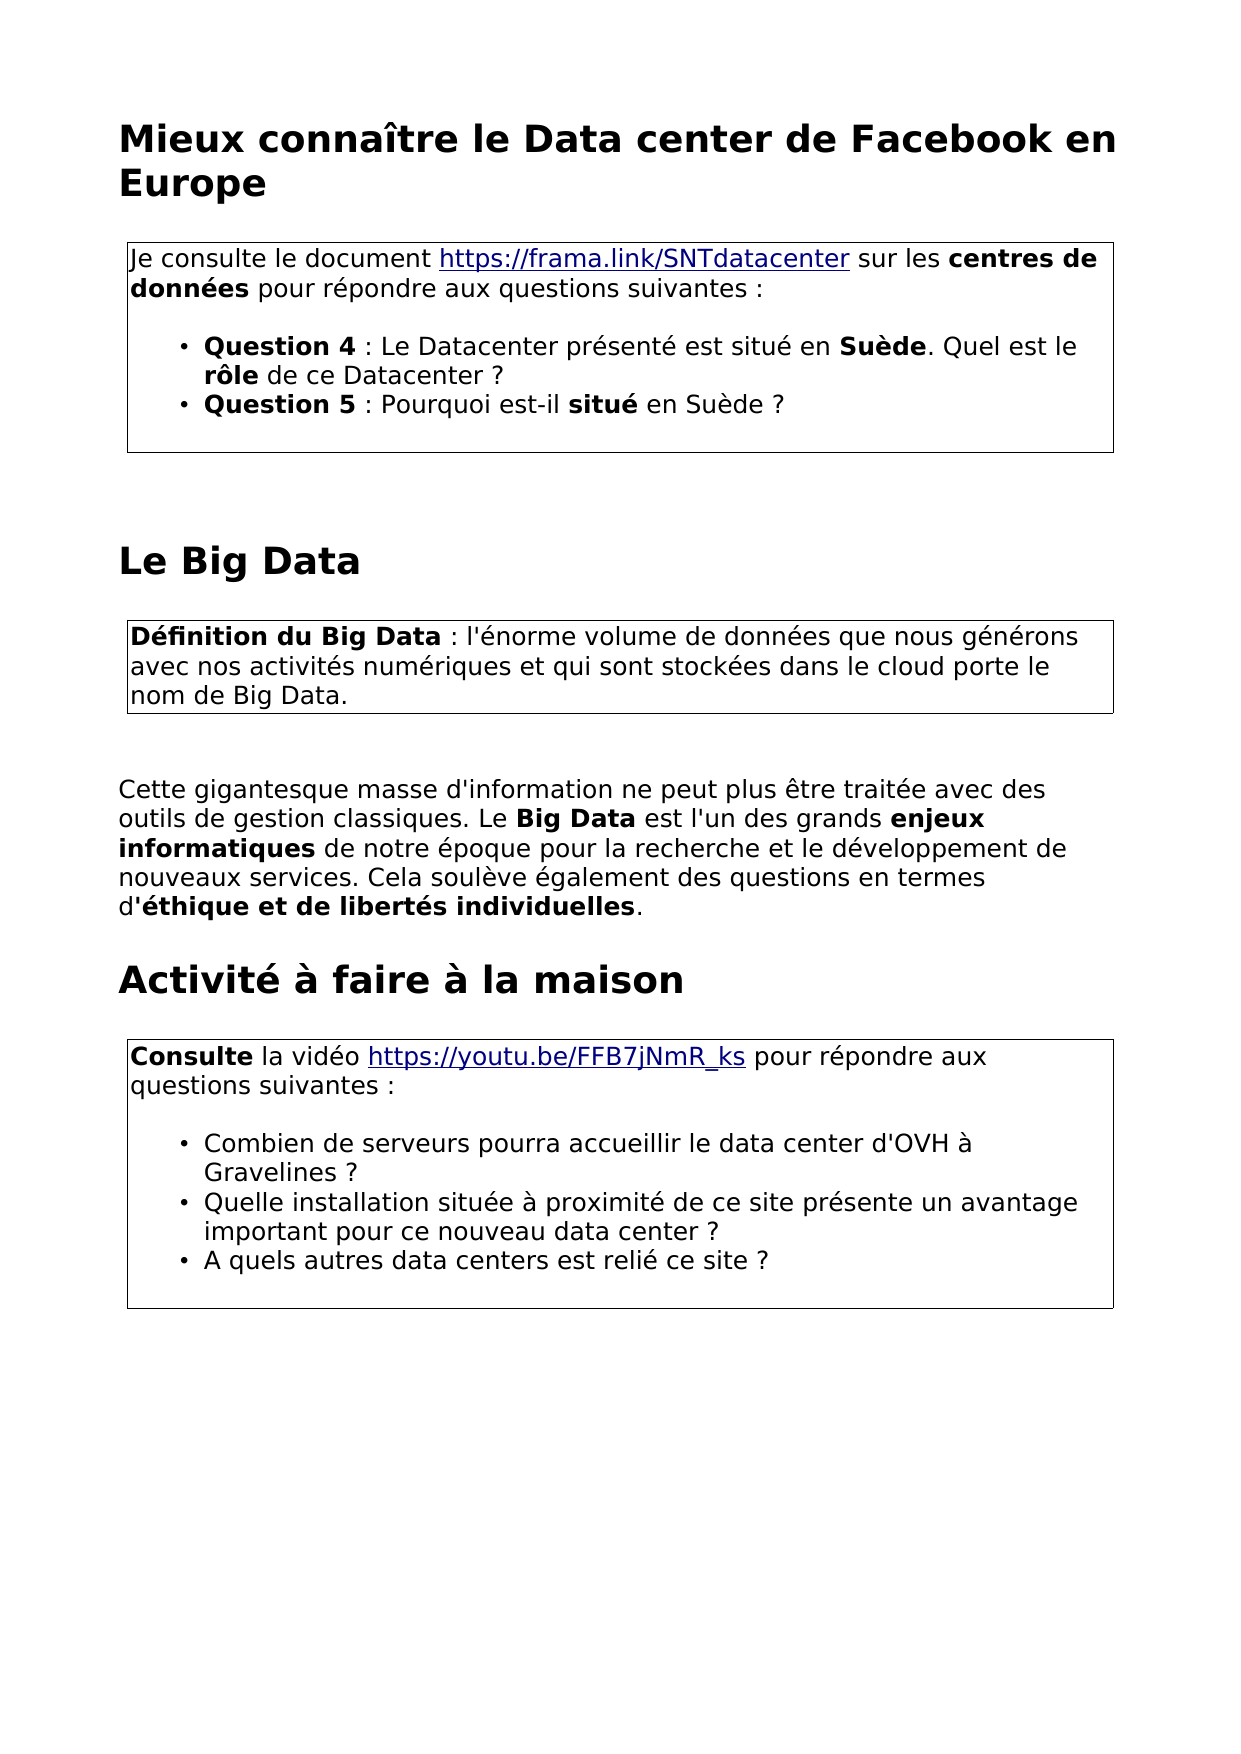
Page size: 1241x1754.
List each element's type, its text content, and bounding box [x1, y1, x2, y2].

text Cette gigantesque masse d'information ne peut plus être traitée avec des outils de gestion classiques. Le Big Data est l'un des grands enjeux informatiques de notre époque pour la recherche et le développement de nouveaux services. Cela soulève également des questions en termes d'éthique et de libertés individuelles. [118, 776, 1122, 921]
subtitle Mieux connaître le Data center de Facebook en Europe [118, 118, 1122, 205]
subtitle Activité à faire à la maison [118, 959, 1122, 1002]
subtitle Le Big Data [118, 540, 1122, 583]
table_header Définition du Big Data : l'énorme volume de données que nous générons avec nos activités numériques et qui sont stockées dans le cloud porte le nom de Big Data. [128, 621, 1113, 713]
table_header Consulte la vidéo https://youtu.be/FFB7jNmR_ks pour répondre aux questions suivantes : Combien de serveurs pourra accueillir le data center d'OVH à Gravelines ? Quelle installation située à proximité de ce site présente un avantage important pour ce nouveau data center ? A quels autres data centers est relié ce site ? [128, 1040, 1113, 1308]
table_header Je consulte le document https://frama.link/SNTdatacenter sur les centres de données pour répondre aux questions suivantes : Question 4 : Le Datacenter présenté est situé en Suède. Quel est le rôle de ce Datacenter ? Question 5 : Pourquoi est-il situé en Suède ? [128, 243, 1113, 452]
